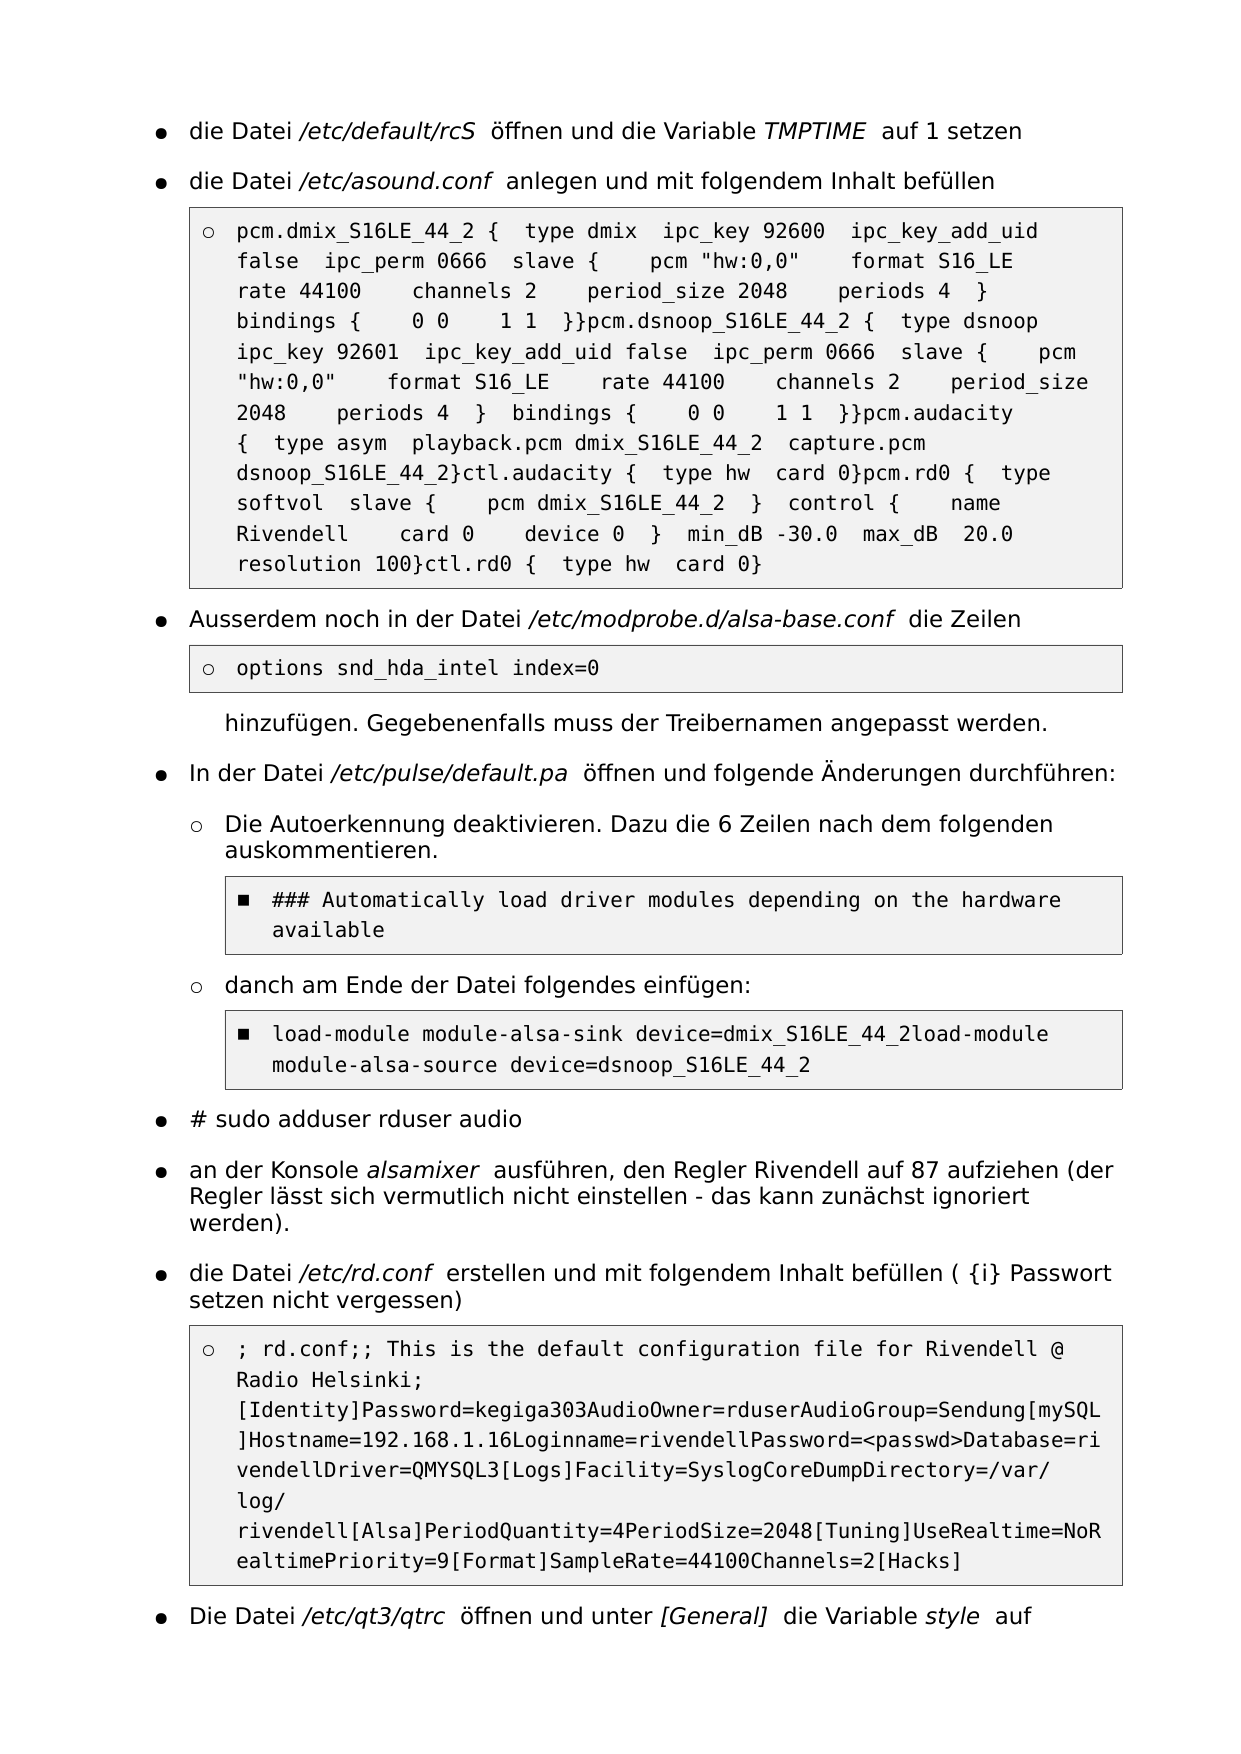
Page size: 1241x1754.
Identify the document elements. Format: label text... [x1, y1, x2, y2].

list ; rd.conf;; This is the default configuration file for Rivendell @ Radio Helsinki;[Identity]Password=kegiga303AudioOwner=rduserAudioGroup=Sendung[mySQL]Hostname=192.168.1.16Loginname=rivendellPassword=<passwd>Database=rivendellDriver=QMYSQL3[Logs]Facility=SyslogCoreDumpDirectory=/var/log/rivendell[Alsa]PeriodQuantity=4PeriodSize=2048[Tuning]UseRealtime=NoRealtimePriority=9[Format]SampleRate=44100Channels=2[Hacks] [190, 1326, 1122, 1585]
list Die Autoerkennung deaktivieren. Dazu die 6 Zeilen nach dem folgenden auskommentieren. [189, 811, 1122, 864]
list die Datei /etc/asound.conf anlegen und mit folgendem Inhalt befüllen [153, 168, 1122, 195]
list # sudo adduser rduser audio [153, 1107, 1122, 1133]
list an der Konsole alsamixer ausführen, den Regler Rivendell auf 87 aufziehen (der Regler lässt sich vermutlich nicht einstellen - das kann zunächst ignoriert werden). [153, 1157, 1122, 1237]
list options snd_hda_intel index=0 [190, 646, 1122, 692]
list die Datei /etc/default/rcS öffnen und die Variable TMPTIME auf 1 setzen [153, 118, 1122, 145]
list Die Datei /etc/qt3/qtrc öffnen und unter [General] die Variable style auf [153, 1603, 1122, 1630]
list ### Automatically load driver modules depending on the hardware available [226, 877, 1122, 954]
list load-module module-alsa-sink device=dmix_S16LE_44_2load-module module-alsa-source device=dsnoop_S16LE_44_2 [226, 1011, 1122, 1089]
list danch am Ende der Datei folgendes einfügen: [189, 972, 1122, 999]
list die Datei /etc/rd.conf erstellen und mit folgendem Inhalt befüllen ( {i} Passwort setzen nicht vergessen) [153, 1260, 1122, 1314]
list pcm.dmix_S16LE_44_2 { type dmix ipc_key 92600 ipc_key_add_uid false ipc_perm 0666 slave { pcm "hw:0,0" format S16_LE rate 44100 channels 2 period_size 2048 periods 4 } bindings { 0 0 1 1 }}pcm.dsnoop_S16LE_44_2 { type dsnoop ipc_key 92601 ipc_key_add_uid false ipc_perm 0666 slave { pcm "hw:0,0" format S16_LE rate 44100 channels 2 period_size 2048 periods 4 } bindings { 0 0 1 1 }}pcm.audacity { type asym playback.pcm dmix_S16LE_44_2 capture.pcm dsnoop_S16LE_44_2}ctl.audacity { type hw card 0}pcm.rd0 { type softvol slave { pcm dmix_S16LE_44_2 } control { name Rivendell card 0 device 0 } min_dB -30.0 max_dB 20.0 resolution 100}ctl.rd0 { type hw card 0} [190, 208, 1122, 588]
list In der Datei /etc/pulse/default.pa öffnen und folgende Änderungen durchführen: [153, 761, 1122, 787]
list hinzufügen. Gegebenenfalls muss der Treibernamen angepasst werden. [189, 710, 1122, 737]
list Ausserdem noch in der Datei /etc/modprobe.d/alsa-base.conf die Zeilen [153, 606, 1122, 633]
